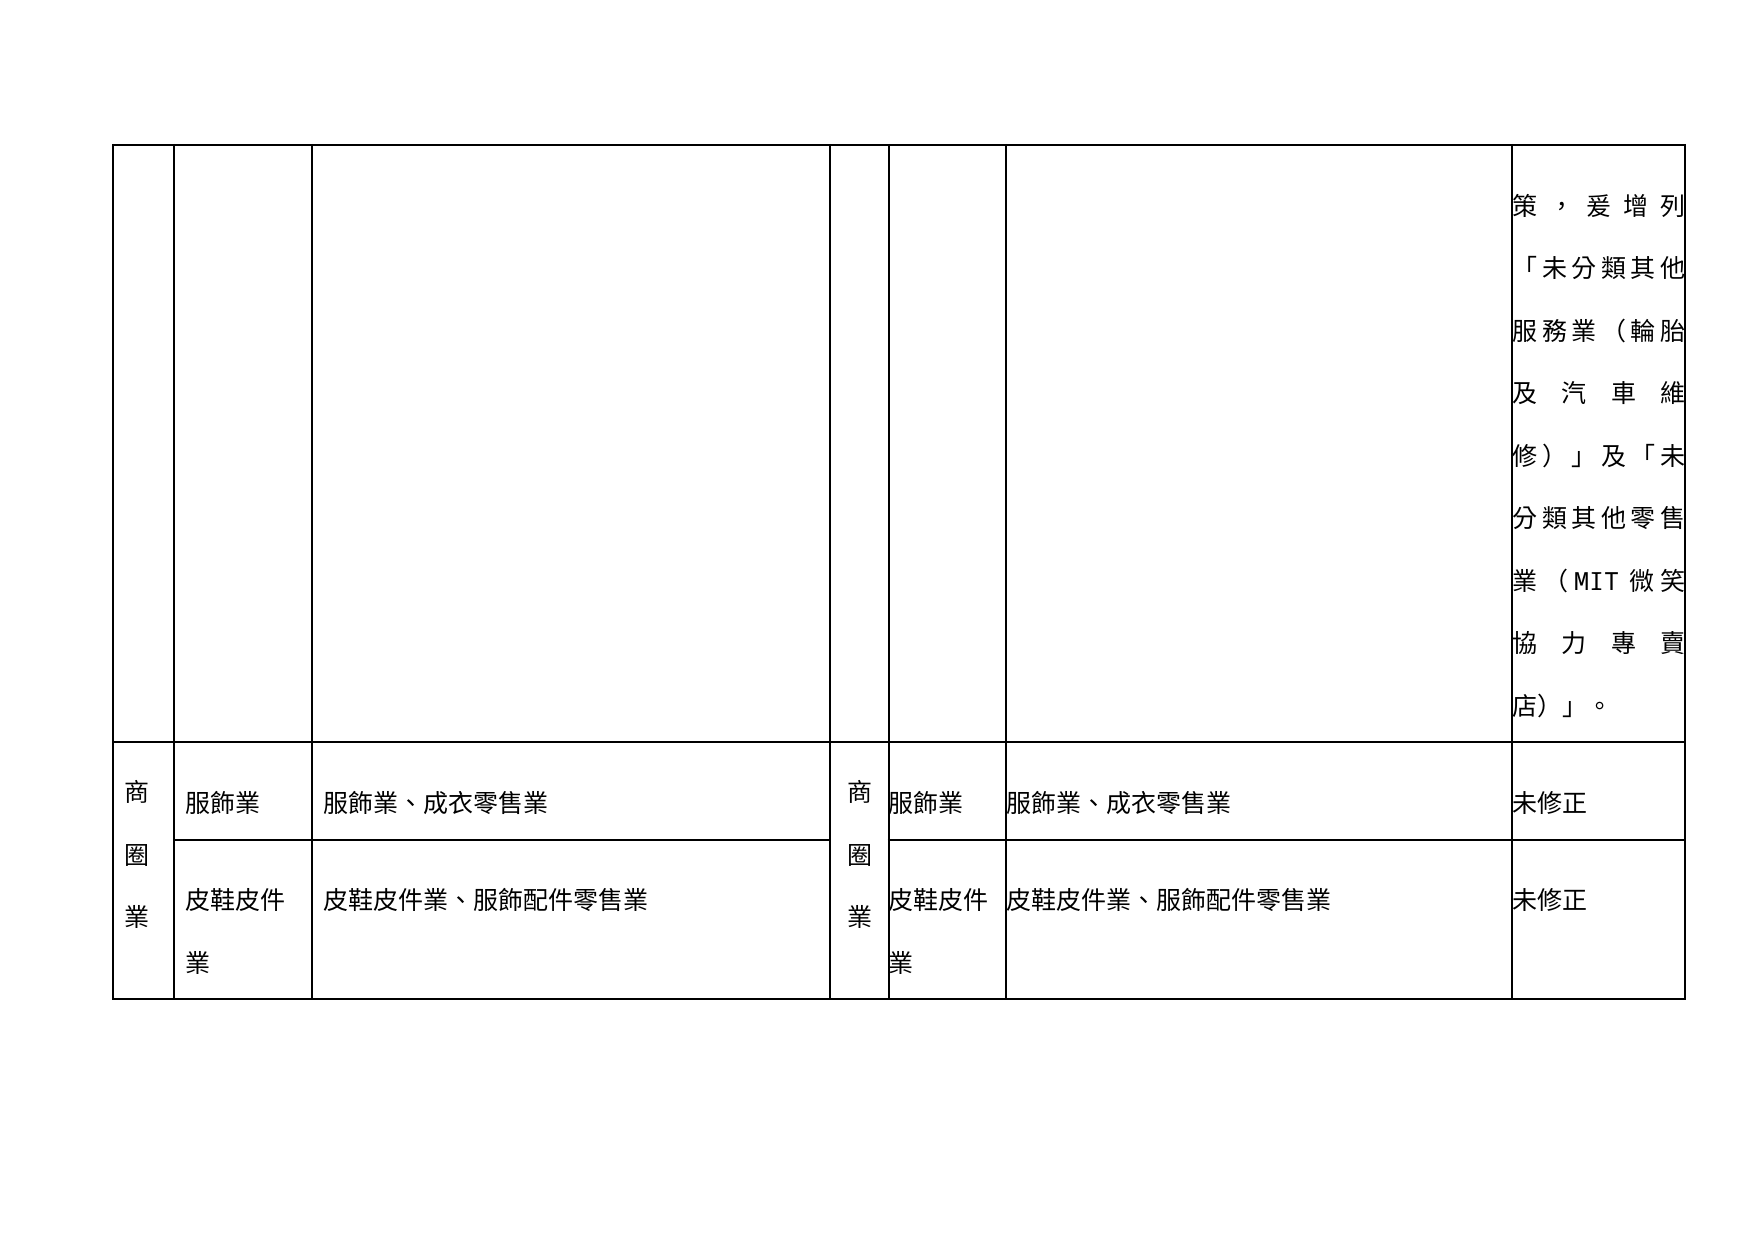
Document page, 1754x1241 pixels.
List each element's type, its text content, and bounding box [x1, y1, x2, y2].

table_cell 商 圈 業 [831, 743, 888, 998]
table_cell [175, 146, 311, 741]
table_cell 皮鞋皮件業 [890, 841, 1005, 998]
table_cell 服飾業 [890, 743, 1005, 838]
table_cell 未修正 [1513, 743, 1684, 838]
table_cell [831, 146, 888, 741]
table_cell 服飾業 [175, 743, 311, 838]
table_cell 皮鞋皮件業、服飾配件零售業 [313, 841, 829, 998]
table_cell 皮鞋皮件業 [175, 841, 311, 998]
table_cell [1007, 146, 1511, 741]
table_cell [114, 146, 173, 741]
table_cell 商圈業 [114, 743, 173, 998]
table_cell 未修正 [1513, 841, 1684, 998]
table_cell 服飾業、成衣零售業 [1007, 743, 1511, 838]
table_cell [890, 146, 1005, 741]
table_cell 皮鞋皮件業、服飾配件零售業 [1007, 841, 1511, 998]
table_cell [313, 146, 829, 741]
table_cell 服飾業、成衣零售業 [313, 743, 829, 838]
table_cell 策，爰增列「未分類其他服務業（輪胎及汽車維修）」及「未分類其他零售業（MIT微笑協力專賣店）」。 [1513, 146, 1684, 741]
